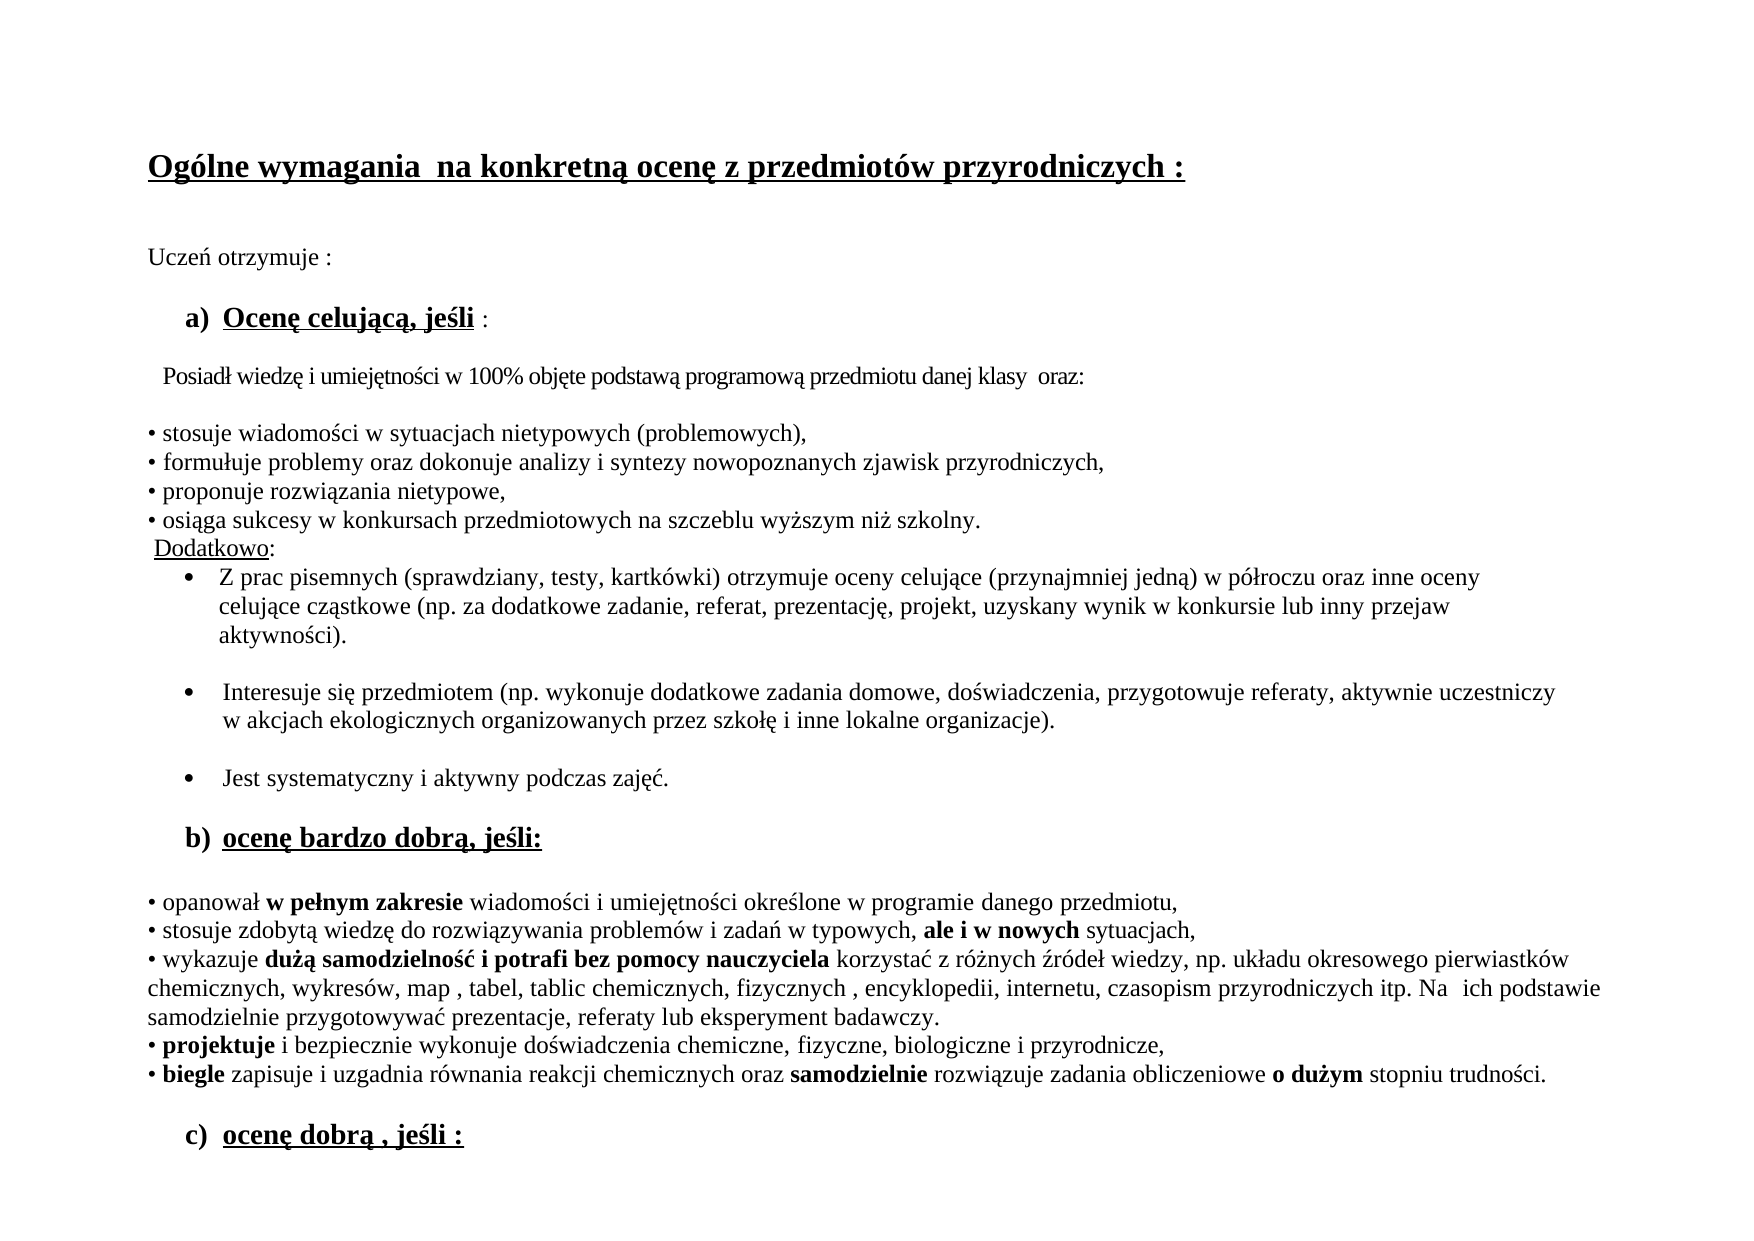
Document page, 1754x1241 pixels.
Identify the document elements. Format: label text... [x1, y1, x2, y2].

text Uczeń otrzymuje : [147, 242, 1618, 271]
list projektuje i bezpiecznie wykonuje doświadczenia chemiczne, fizyczne, biologiczne i przyrodnicze, [147, 1031, 1618, 1059]
list Jest systematyczny i aktywny podczas zajęć. [185, 763, 1618, 792]
subtitle Ogólne wymagania na konkretną ocenę z przedmiotów przyrodniczych : [147, 146, 1618, 185]
list osiąga sukcesy w konkursach przedmiotowych na szczeblu wyższym niż szkolny. [147, 505, 1603, 533]
list Dodatkowo: [147, 533, 1603, 562]
list Z prac pisemnych (sprawdziany, testy, kartkówki) otrzymuje oceny celujące (przynajmniej jedną) w półroczu oraz inne oceny celujące cząstkowe (np. za dodatkowe zadanie, referat, prezentację, projekt, uzyskany wynik w konkursie lub inny przejaw aktywności). [185, 562, 1567, 648]
subtitle ocenę bardzo dobrą, jeśli: [185, 820, 1618, 854]
list Interesuje się przedmiotem (np. wykonuje dodatkowe zadania domowe, doświadczenia, przygotowuje referaty, aktywnie uczestniczy w akcjach ekologicznych organizowanych przez szkołę i inne lokalne organizacje). [185, 677, 1580, 734]
list biegle zapisuje i uzgadnia równania reakcji chemicznych oraz samodzielnie rozwiązuje zadania obliczeniowe o dużym stopniu trudności. [147, 1059, 1618, 1088]
list stosuje wiadomości w sytuacjach nietypowych (problemowych), [147, 418, 1618, 447]
list Posiadł wiedzę i umiejętności w 100% objęte podstawą programową przedmiotu danej klasy oraz: [147, 361, 1618, 390]
list opanował w pełnym zakresie wiadomości i umiejętności określone w programie danego przedmiotu, [147, 887, 1618, 916]
list formułuje problemy oraz dokonuje analizy i syntezy nowopoznanych zjawisk przyrodniczych, [147, 447, 1618, 476]
subtitle Ocenę celującą, jeśli : [185, 300, 1618, 333]
subtitle ocenę dobrą , jeśli : [185, 1117, 1618, 1150]
list stosuje zdobytą wiedzę do rozwiązywania problemów i zadań w typowych, ale i w nowych sytuacjach, [147, 916, 1618, 944]
list wykazuje dużą samodzielność i potrafi bez pomocy nauczyciela korzystać z różnych źródeł wiedzy, np. układu okresowego pierwiastków chemicznych, wykresów, map , tabel, tablic chemicznych, fizycznych , encyklopedii, internetu, czasopism przyrodniczych itp. Na ich podstawie samodzielnie przygotowywać prezentacje, referaty lub eksperyment badawczy. [147, 944, 1605, 1031]
list proponuje rozwiązania nietypowe, [147, 476, 1618, 504]
